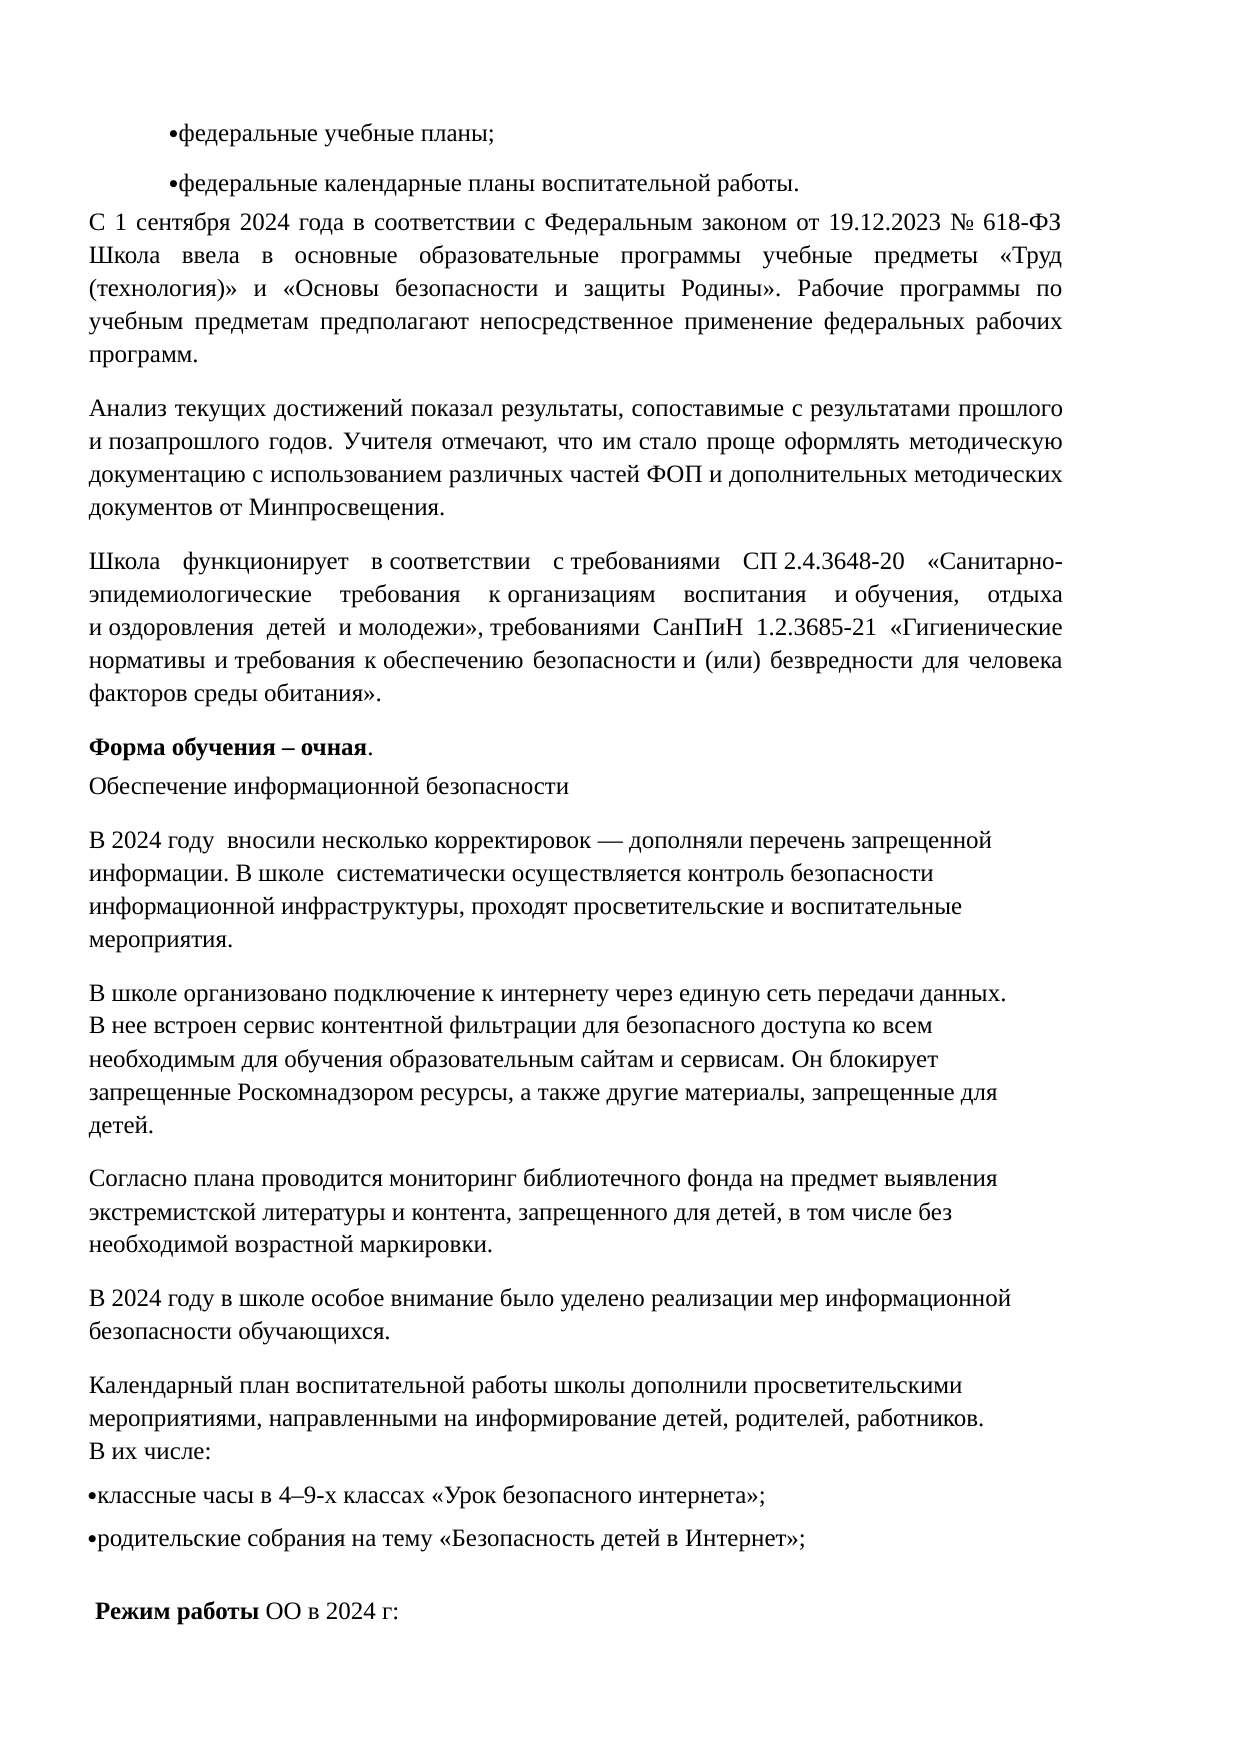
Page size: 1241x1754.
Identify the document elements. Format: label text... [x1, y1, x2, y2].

list федеральные учебные планы; [170, 118, 1044, 147]
text Анализ текущих достижений показал результаты, сопоставимые с результатами прошлого и позапрошлого годов. Учителя отмечают, что им стало проще оформлять методическую документацию с использованием различных частей ФОП и дополнительных методических документов от Минпросвещения. [88, 393, 1063, 521]
text В школе организовано подключение к интернету через единую сеть передачи данных. В нее встроен сервис контентной фильтрации для безопасного доступа ко всем необходимым для обучения образовательным сайтам и сервисам. Он блокирует запрещенные Роскомнадзором ресурсы, а также другие материалы, запрещенные для детей. [88, 978, 1063, 1138]
text В 2024 году вносили несколько корректировок — дополняли перечень запрещенной информации. В школе систематически осуществляется контроль безопасности информационной инфраструктуры, проходят просветительские и воспитательные мероприятия. [88, 825, 1063, 952]
text Форма обучения – очная. [88, 732, 1063, 760]
list федеральные календарные планы воспитательной работы. [170, 168, 1044, 196]
text Обеспечение информационной безопасности [88, 771, 1063, 799]
text Школа функционирует в соответствии с требованиями СП 2.4.3648-20 «Санитарно-эпидемиологические требования к организациям воспитания и обучения, отдыха и оздоровления детей и молодежи», требованиями СанПиН 1.2.3685-21 «Гигиенические нормативы и требования к обеспечению безопасности и (или) безвредности для человека факторов среды обитания». [88, 546, 1063, 707]
text Согласно плана проводится мониторинг библиотечного фонда на предмет выявления экстремистской литературы и контента, запрещенного для детей, в том числе без необходимой возрастной маркировки. [88, 1163, 1063, 1258]
text Календарный план воспитательной работы школы дополнили просветительскими мероприятиями, направленными на информирование детей, родителей, работников. В их числе: [88, 1370, 1063, 1465]
text С 1 сентября 2024 года в соответствии с Федеральным законом от 19.12.2023 № 618-ФЗ Школа ввела в основные образовательные программы учебные предметы «Труд (технология)» и «Основы безопасности и защиты Родины». Рабочие программы по учебным предметам предполагают непосредственное применение федеральных рабочих программ. [88, 207, 1063, 368]
list родительские собрания на тему «Безопасность детей в Интернет»; [88, 1523, 1063, 1552]
text В 2024 году в школе особое внимание было уделено реализации мер информационной безопасности обучающихся. [88, 1283, 1063, 1345]
text Режим работы ОО в 2024 г: [88, 1596, 1063, 1625]
list классные часы в 4–9-х классах «Урок безопасного интернета»; [88, 1480, 1063, 1508]
